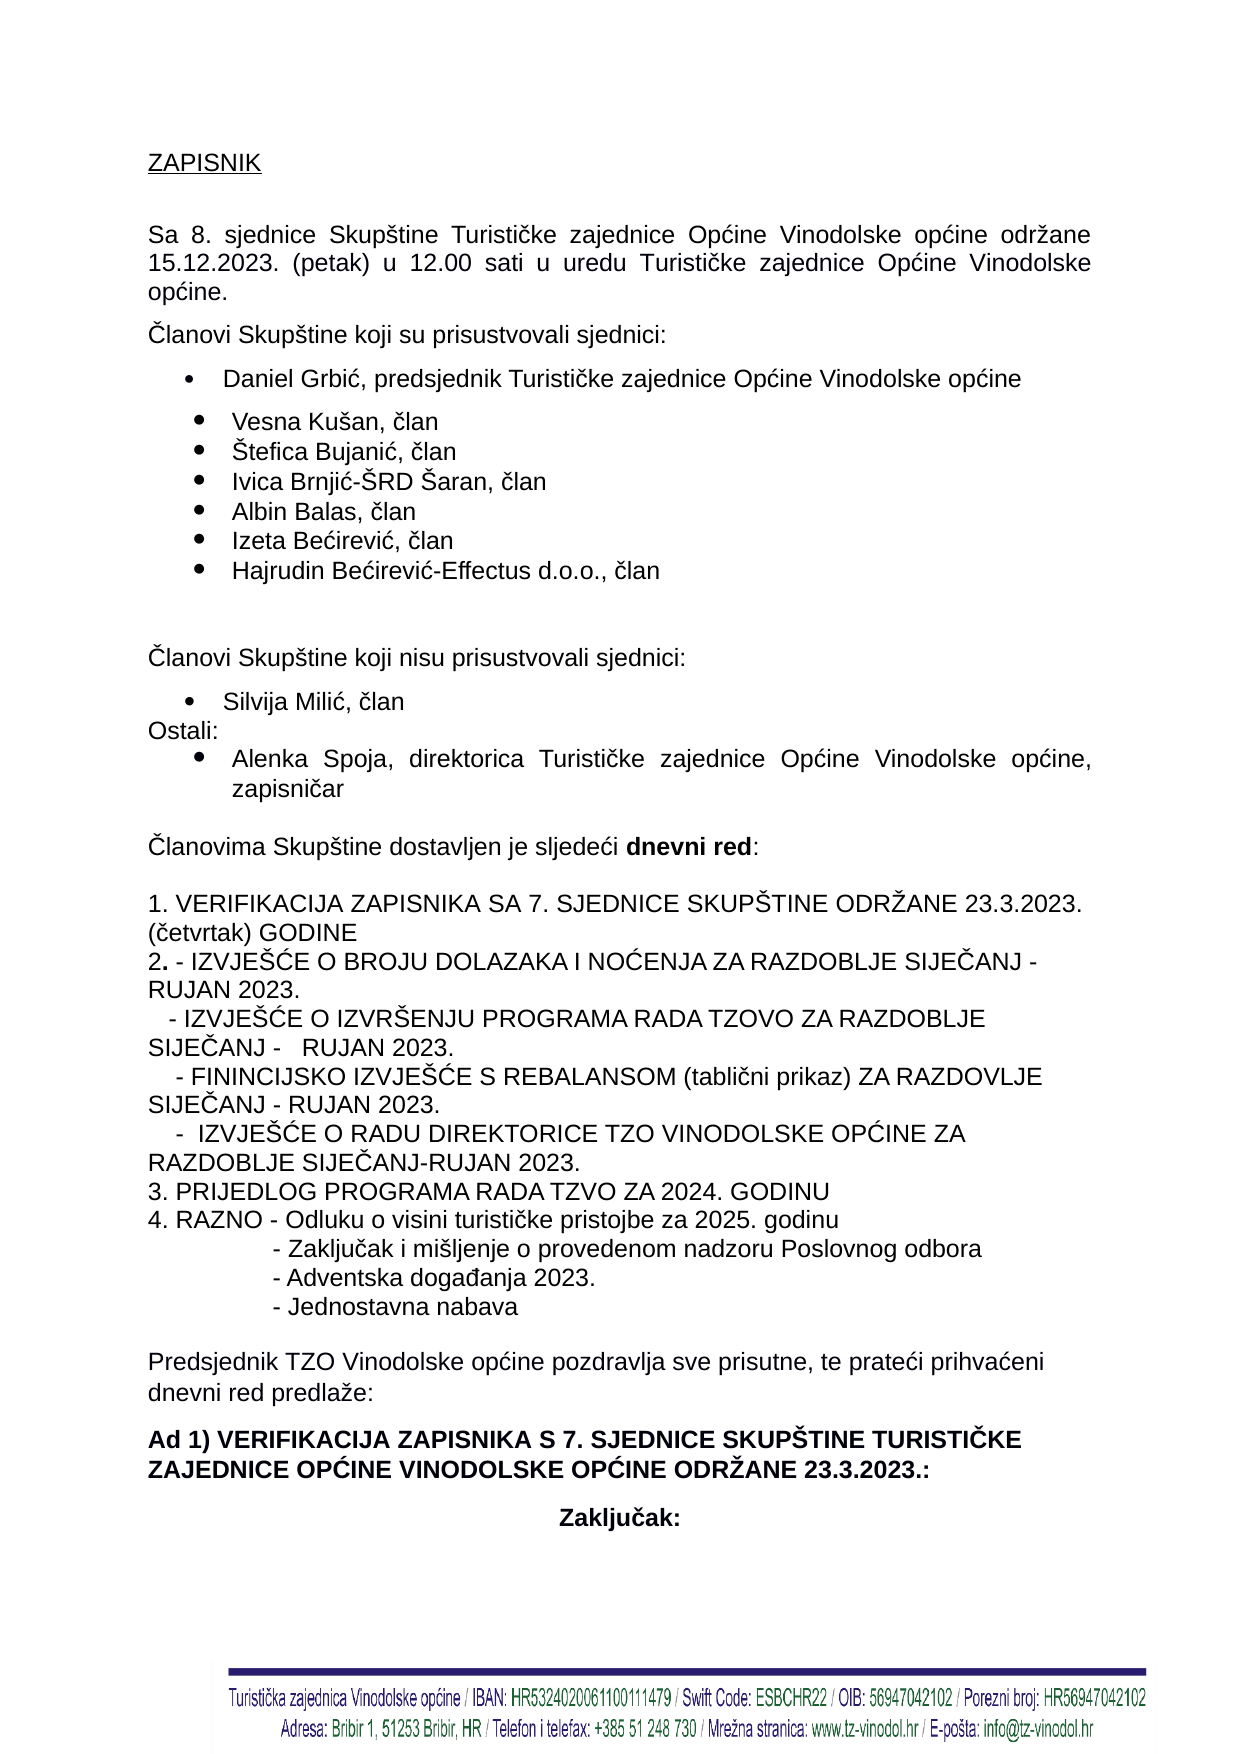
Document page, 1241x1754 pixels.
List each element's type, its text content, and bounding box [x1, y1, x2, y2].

text - IZVJEŠĆE O RADU DIREKTORICE TZO VINODOLSKE OPĆINE ZA RAZDOBLJE SIJEČANJ-RUJAN 2023. [148, 1119, 1093, 1177]
text Ad 1) VERIFIKACIJA ZAPISNIKA S 7. SJEDNICE SKUPŠTINE TURISTIČKE ZAJEDNICE OPĆINE VINODOLSKE OPĆINE ODRŽANE 23.3.2023.: [148, 1425, 1093, 1484]
text Zaključak: [148, 1503, 1093, 1532]
text - Jednostavna nabava [148, 1292, 1093, 1320]
text Članovi Skupštine koji su prisustvovali sjednici: [148, 321, 1093, 349]
text Ostali: [148, 716, 1093, 744]
text - Zaključak i mišljenje o provedenom nadzoru Poslovnog odbora [148, 1234, 1093, 1263]
list Ivica Brnjić-ŠRD Šaran, član [194, 467, 1093, 497]
text ZAPISNIK [148, 148, 1093, 176]
text - IZVJEŠĆE O IZVRŠENJU PROGRAMA RADA TZOVO ZA RAZDOBLJE SIJEČANJ - RUJAN 2023. [148, 1004, 1093, 1062]
text Članovi Skupštine koji nisu prisustvovali sjednici: [148, 643, 1093, 672]
text - FININCIJSKO IZVJEŠĆE S REBALANSOM (tablični prikaz) ZA RAZDOVLJE SIJEČANJ - RUJAN 2023. [148, 1062, 1093, 1119]
text 3. PRIJEDLOG PROGRAMA RADA TZVO ZA 2024. GODINU [148, 1177, 1093, 1205]
list Izeta Bećirević, član [194, 526, 1093, 556]
list Albin Balas, član [194, 497, 1093, 526]
list Silvija Milić, član [185, 687, 1093, 716]
text Predsjednik TZO Vinodolske općine pozdravlja sve prisutne, te prateći prihvaćeni dnevni red predlaže: [148, 1347, 1093, 1406]
list Alenka Spoja, direktorica Turističke zajednice Općine Vinodolske općine, zapisničar [194, 744, 1093, 803]
text 2. - IZVJEŠĆE O BROJU DOLAZAKA I NOĆENJA ZA RAZDOBLJE SIJEČANJ - RUJAN 2023. [148, 947, 1093, 1004]
text Sa 8. sjednice Skupštine Turističke zajednice Općine Vinodolske općine održane 15.12.2023. (petak) u 12.00 sati u uredu Turističke zajednice Općine Vinodolske općine. [148, 220, 1093, 306]
list Štefica Bujanić, član [194, 437, 1093, 467]
list Hajrudin Bećirević-Effectus d.o.o., član [194, 556, 1093, 586]
list Vesna Kušan, član [194, 407, 1093, 437]
list Daniel Grbić, predsjednik Turističke zajednice Općine Vinodolske općine [185, 364, 1093, 393]
text - Adventska događanja 2023. [148, 1263, 1093, 1292]
text 4. RAZNO - Odluku o visini turističke pristojbe za 2025. godinu [148, 1205, 1093, 1234]
text 1. VERIFIKACIJA ZAPISNIKA SA 7. SJEDNICE SKUPŠTINE ODRŽANE 23.3.2023. (četvrtak) GODINE [148, 889, 1093, 947]
text Članovima Skupštine dostavljen je sljedeći dnevni red: [148, 832, 1093, 860]
